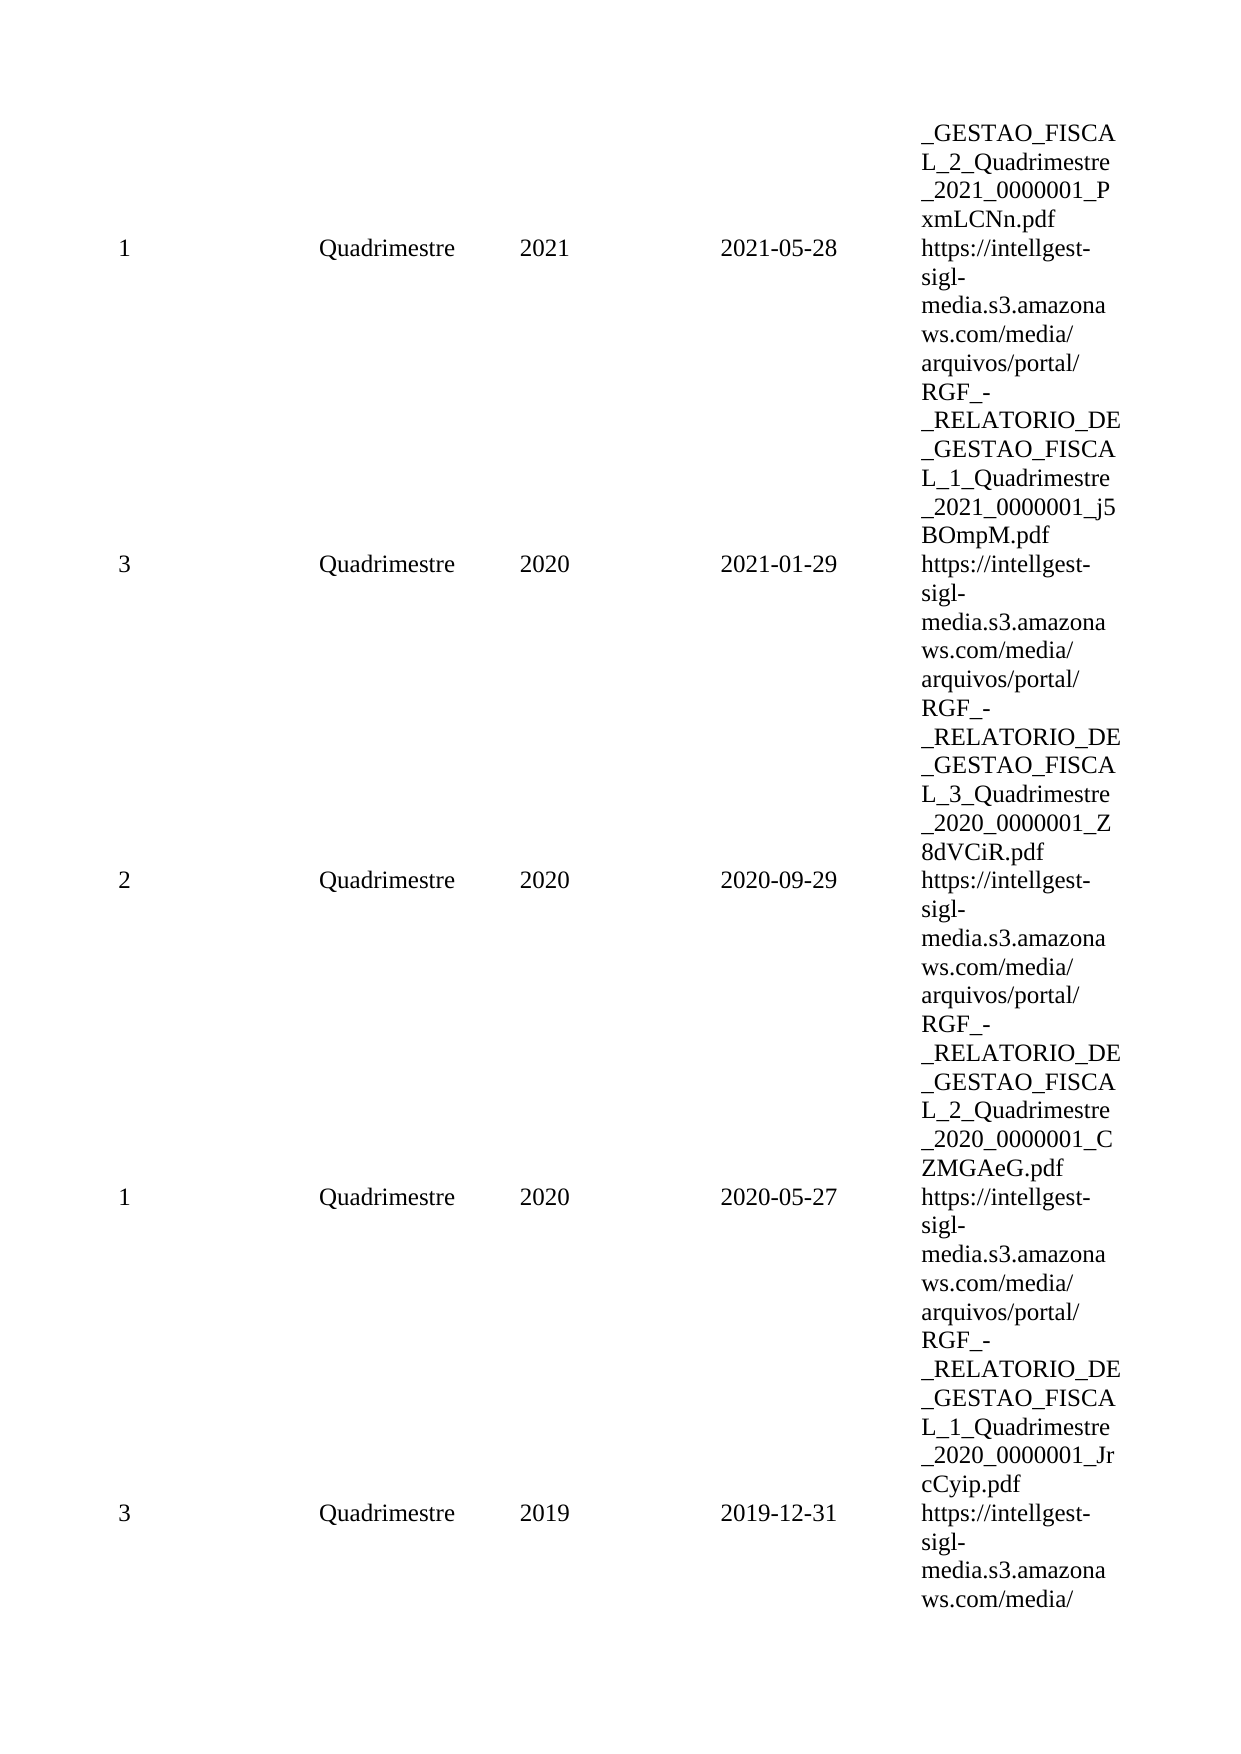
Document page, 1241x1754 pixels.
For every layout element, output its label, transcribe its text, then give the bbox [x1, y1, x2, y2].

table_cell _GESTAO_FISCAL_2_Quadrimestre_2021_0000001_PxmLCNn.pdf [921, 118, 1122, 233]
table_cell 2 [118, 866, 319, 1182]
table_cell Quadrimestre [319, 866, 519, 1182]
table_cell [720, 118, 921, 233]
table_cell 3 [118, 1498, 319, 1613]
table_cell 3 [118, 549, 319, 866]
table_cell 2020 [520, 549, 720, 866]
table_cell 2020-09-29 [720, 866, 921, 1182]
table_cell 2021 [520, 233, 720, 549]
table_cell 2020 [520, 866, 720, 1182]
table_cell 2021-01-29 [720, 549, 921, 866]
table_cell 2020-05-27 [720, 1182, 921, 1498]
table_cell https://intellgest-sigl-media.s3.amazonaws.com/media/arquivos/portal/RGF_-_RELATORIO_DE_GESTAO_FISCAL_2_Quadrimestre_2020_0000001_CZMGAeG.pdf [921, 866, 1122, 1182]
table_cell [319, 118, 519, 233]
table_cell Quadrimestre [319, 233, 519, 549]
table_cell 2019-12-31 [720, 1498, 921, 1613]
table_cell Quadrimestre [319, 1498, 519, 1613]
table_cell [520, 118, 720, 233]
table_cell 1 [118, 1182, 319, 1498]
table_cell 2021-05-28 [720, 233, 921, 549]
table_cell Quadrimestre [319, 1182, 519, 1498]
table_cell https://intellgest-sigl-media.s3.amazonaws.com/media/arquivos/portal/RGF_-_RELATORIO_DE_GESTAO_FISCAL_3_Quadrimestre_2020_0000001_Z8dVCiR.pdf [921, 549, 1122, 866]
table_cell 1 [118, 233, 319, 549]
table_cell https://intellgest-sigl-media.s3.amazonaws.com/media/arquivos/portal/RGF_-_RELATORIO_DE_GESTAO_FISCAL_1_Quadrimestre_2020_0000001_JrcCyip.pdf [921, 1182, 1122, 1498]
table_cell Quadrimestre [319, 549, 519, 866]
table_cell https://intellgest-sigl-media.s3.amazonaws.com/media/arquivos/portal/RGF_-_RELATORIO_DE_GESTAO_FISCAL_1_Quadrimestre_2021_0000001_j5BOmpM.pdf [921, 233, 1122, 549]
table_cell 2019 [520, 1498, 720, 1613]
table_cell https://intellgest-sigl-media.s3.amazonaws.com/media/ [921, 1498, 1122, 1613]
table_cell 2020 [520, 1182, 720, 1498]
table_cell [118, 118, 319, 233]
